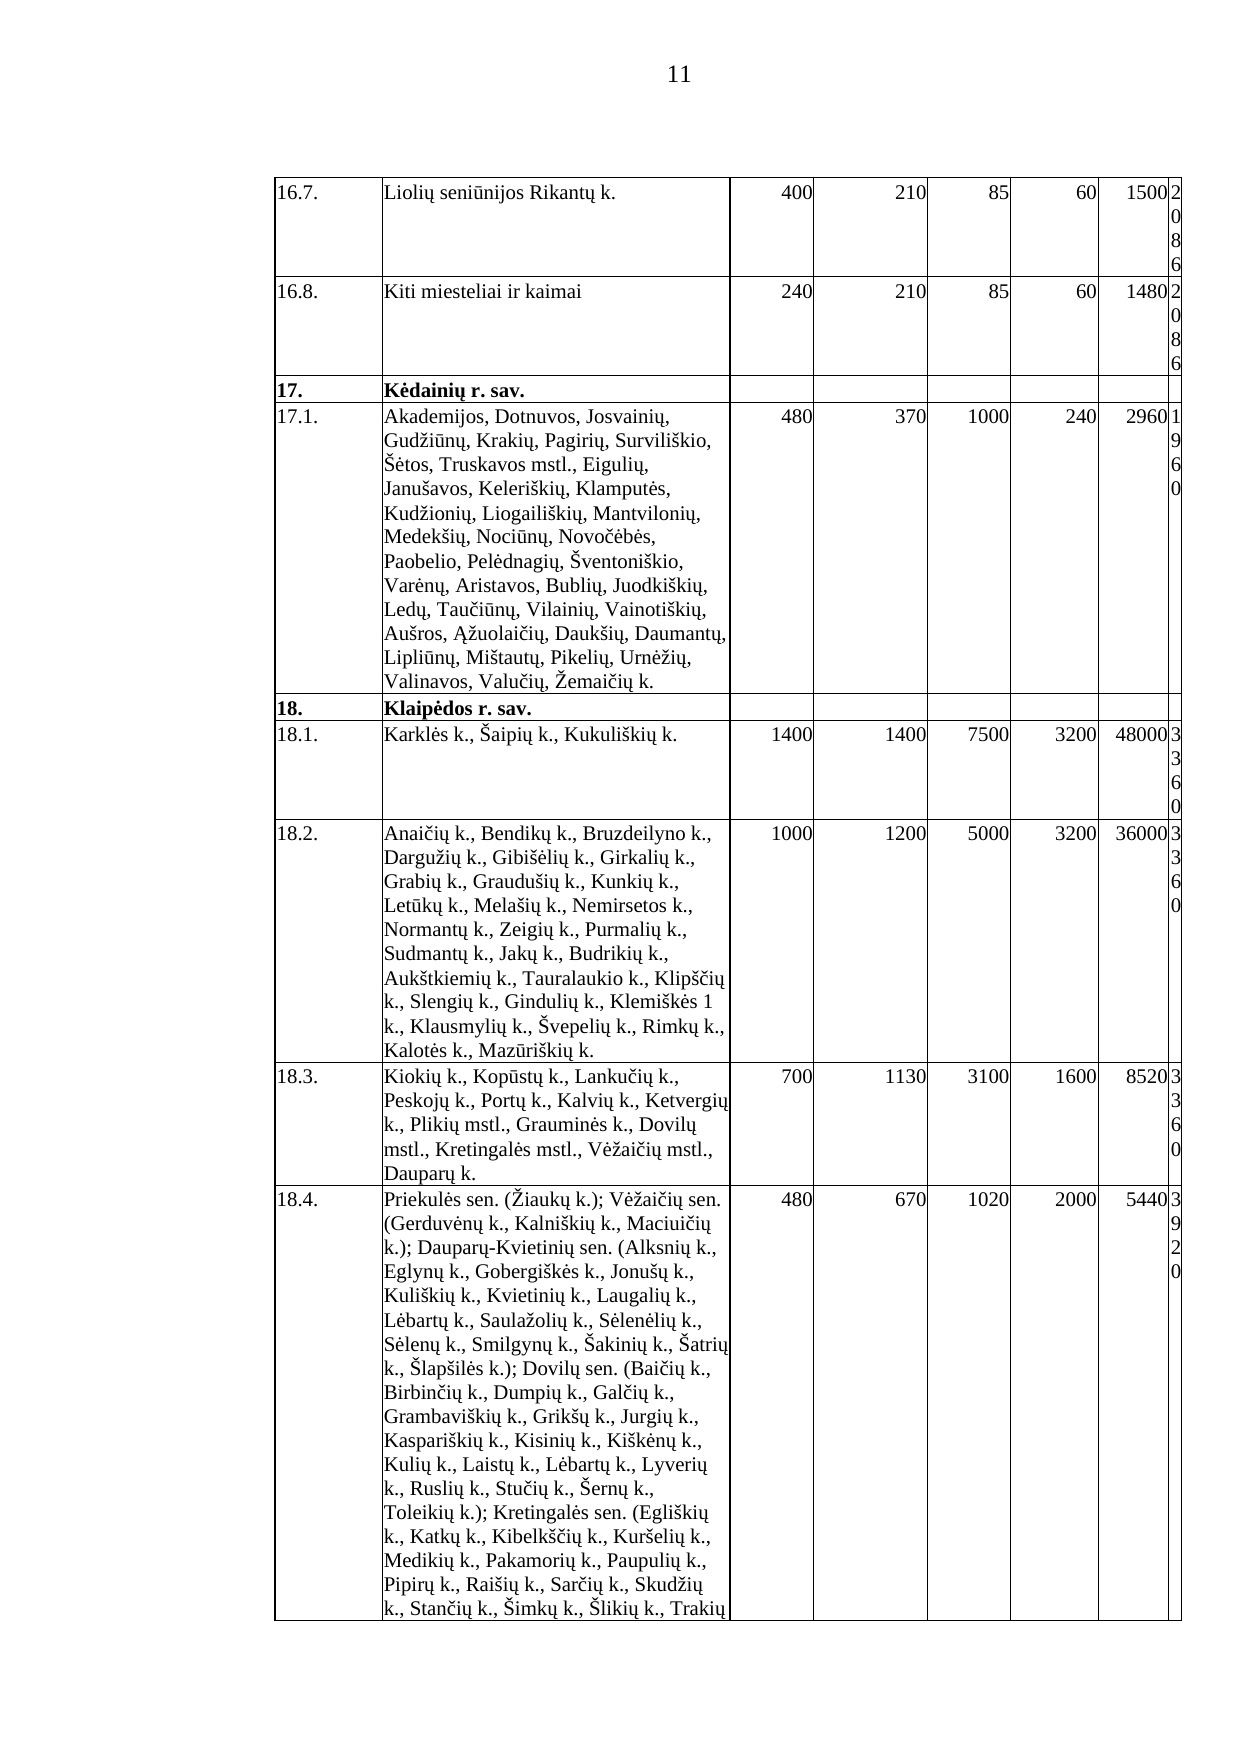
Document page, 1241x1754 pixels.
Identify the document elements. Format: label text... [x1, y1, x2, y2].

table_cell [1169, 694, 1181, 719]
table_cell 1480 [1099, 277, 1168, 375]
table_cell 3360 [1169, 1063, 1181, 1184]
table_cell 2000 [1011, 1186, 1098, 1620]
table_cell 16.7. [276, 178, 382, 276]
table_cell 8520 [1099, 1063, 1168, 1184]
table_cell [731, 694, 813, 719]
table_cell 480 [731, 1186, 813, 1620]
table_cell [814, 694, 927, 719]
table_cell [1099, 694, 1168, 719]
table_cell [731, 376, 813, 402]
table_cell 85 [928, 277, 1010, 375]
table_cell [1169, 376, 1181, 402]
table_cell Klaipėdos r. sav. [383, 694, 729, 719]
table_cell 18.1. [276, 721, 382, 818]
table_cell 18. [276, 694, 382, 719]
table_cell 1500 [1099, 178, 1168, 276]
table_cell Karklės k., Šaipių k., Kukuliškių k. [383, 721, 729, 818]
table_cell 1400 [814, 721, 927, 818]
table_cell [168, 177, 274, 276]
table_cell 1000 [928, 403, 1010, 693]
table_cell [1011, 694, 1098, 719]
table_cell 36000 [1099, 820, 1168, 1062]
table_cell 370 [814, 403, 927, 693]
table_cell 700 [731, 1063, 813, 1184]
table_cell Akademijos, Dotnuvos, Josvainių, Gudžiūnų, Krakių, Pagirių, Surviliškio, Šėtos, Truskavos mstl., Eigulių, Janušavos, Keleriškių, Klamputės, Kudžionių, Liogailiškių, Mantvilonių, Medekšių, Nociūnų, Novočėbės, Paobelio, Pelėdnagių, Šventoniškio, Varėnų, Aristavos, Bublių, Juodkiškių, Ledų, Taučiūnų, Vilainių, Vainotiškių, Aušros, Ąžuolaičių, Daukšių, Daumantų, Lipliūnų, Mištautų, Pikelių, Urnėžių, Valinavos, Valučių, Žemaičių k. [383, 403, 729, 693]
table_cell 240 [731, 277, 813, 375]
table_cell 16.8. [276, 277, 382, 375]
table_cell 3200 [1011, 820, 1098, 1062]
table_cell 1400 [731, 721, 813, 818]
table_cell Kėdainių r. sav. [383, 376, 729, 402]
table_cell 60 [1011, 277, 1098, 375]
table_cell [168, 1062, 274, 1184]
table_cell 3360 [1169, 820, 1181, 1062]
table_cell Priekulės sen. (Žiaukų k.); Vėžaičių sen. (Gerduvėnų k., Kalniškių k., Maciuičių k.); Dauparų-Kvietinių sen. (Alksnių k., Eglynų k., Gobergiškės k., Jonušų k., Kuliškių k., Kvietinių k., Laugalių k., Lėbartų k., Saulažolių k., Sėlenėlių k., Sėlenų k., Smilgynų k., Šakinių k., Šatrių k., Šlapšilės k.); Dovilų sen. (Baičių k., Birbinčių k., Dumpių k., Galčių k., Grambaviškių k., Grikšų k., Jurgių k., Kaspariškių k., Kisinių k., Kiškėnų k., Kulių k., Laistų k., Lėbartų k., Lyverių k., Ruslių k., Stučių k., Šernų k., Toleikių k.); Kretingalės sen. (Egliškių k., Katkų k., Kibelkščių k., Kuršelių k., Medikių k., Pakamorių k., Paupulių k., Pipirų k., Raišių k., Sarčių k., Skudžių k., Stančių k., Šimkų k., Šlikių k., Trakių [383, 1186, 729, 1620]
table_cell 18.4. [276, 1186, 382, 1620]
table_cell [168, 1185, 274, 1620]
table_cell Anaičių k., Bendikų k., Bruzdeilyno k., Dargužių k., Gibišėlių k., Girkalių k., Grabių k., Graudušių k., Kunkių k., Letūkų k., Melašių k., Nemirsetos k., Normantų k., Zeigių k., Purmalių k., Sudmantų k., Jakų k., Budrikių k., Aukštkiemių k., Tauralaukio k., Klipščių k., Slengių k., Gindulių k., Klemiškės 1 k., Klausmylių k., Švepelių k., Rimkų k., Kalotės k., Mazūriškių k. [383, 820, 729, 1062]
table_cell [814, 376, 927, 402]
table_cell 1200 [814, 820, 927, 1062]
table_cell Kiokių k., Kopūstų k., Lankučių k., Peskojų k., Portų k., Kalvių k., Ketvergių k., Plikių mstl., Grauminės k., Dovilų mstl., Kretingalės mstl., Vėžaičių mstl., Dauparų k. [383, 1063, 729, 1184]
table_cell [168, 720, 274, 818]
table_cell 5440 [1099, 1186, 1168, 1620]
table_cell 1130 [814, 1063, 927, 1184]
table_cell 400 [731, 178, 813, 276]
table_cell 480 [731, 403, 813, 693]
table_cell 18.2. [276, 820, 382, 1062]
table_cell 18.3. [276, 1063, 382, 1184]
table_cell 17. [276, 376, 382, 402]
table_cell Liolių seniūnijos Rikantų k. [383, 178, 729, 276]
table_cell 3200 [1011, 721, 1098, 818]
table_cell [168, 276, 274, 375]
table_cell 7500 [928, 721, 1010, 818]
table_cell 3920 [1169, 1186, 1181, 1620]
table_cell 210 [814, 277, 927, 375]
table_cell [1011, 376, 1098, 402]
table_cell [168, 693, 274, 719]
table_cell 48000 [1099, 721, 1168, 818]
table_cell 85 [928, 178, 1010, 276]
table_cell [928, 694, 1010, 719]
table_cell 1960 [1169, 403, 1181, 693]
table_cell Kiti miesteliai ir kaimai [383, 277, 729, 375]
table_cell 1600 [1011, 1063, 1098, 1184]
table_cell [168, 375, 274, 402]
table_cell 240 [1011, 403, 1098, 693]
table_cell 3100 [928, 1063, 1010, 1184]
table_cell 5000 [928, 820, 1010, 1062]
table_cell 2086 [1169, 277, 1181, 375]
table_cell [1099, 376, 1168, 402]
table_cell [928, 376, 1010, 402]
table_cell 1000 [731, 820, 813, 1062]
table_cell 17.1. [276, 403, 382, 693]
table_cell [168, 402, 274, 693]
table_cell 2960 [1099, 403, 1168, 693]
table_cell 1020 [928, 1186, 1010, 1620]
table_cell [168, 819, 274, 1062]
table_cell 60 [1011, 178, 1098, 276]
table_cell 3360 [1169, 721, 1181, 818]
table_cell 2086 [1169, 178, 1181, 276]
table_cell 670 [814, 1186, 927, 1620]
table_cell 210 [814, 178, 927, 276]
